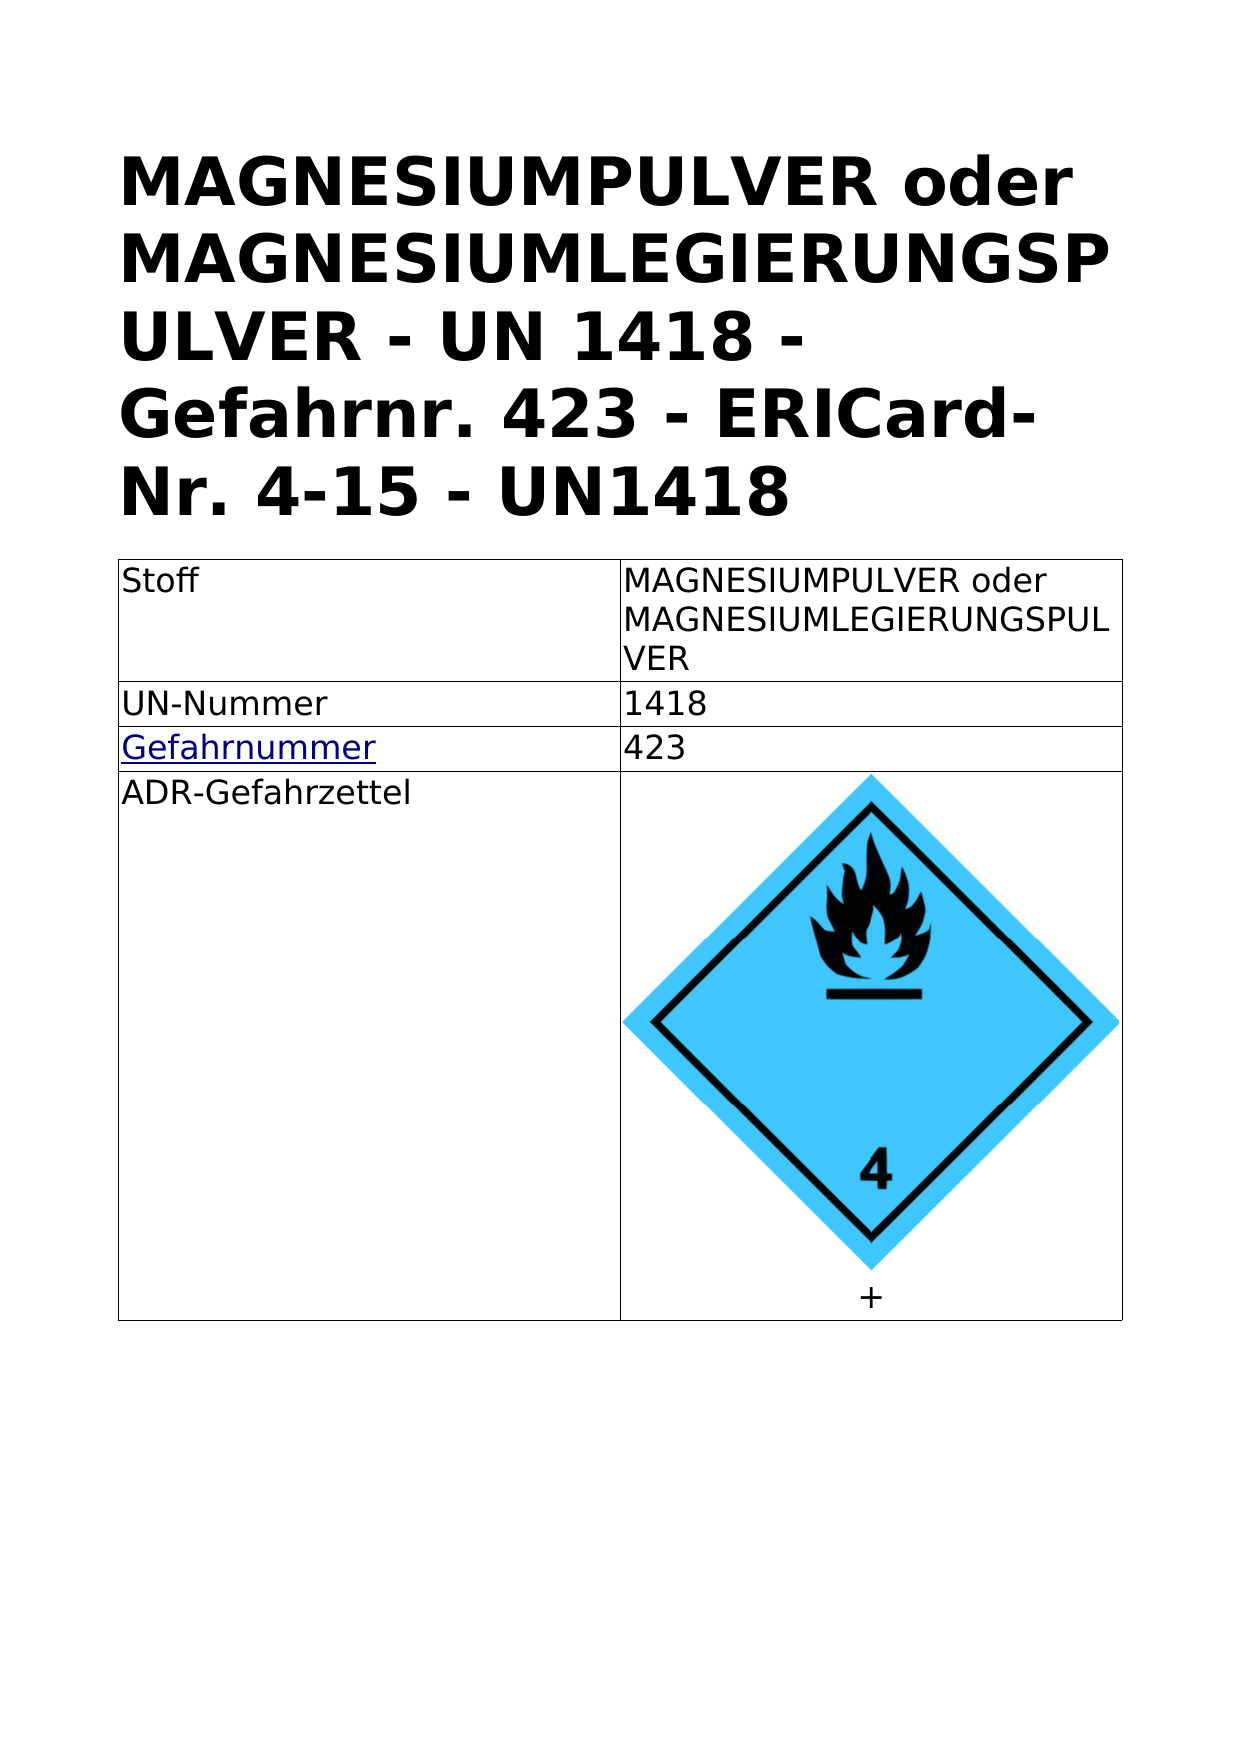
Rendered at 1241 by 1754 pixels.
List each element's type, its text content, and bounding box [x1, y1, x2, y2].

subtitle MAGNESIUMPULVER oder MAGNESIUMLEGIERUNGSPULVER - UN 1418 - Gefahrnr. 423 - ERICard-Nr. 4-15 - UN1418 [118, 143, 1122, 531]
table_cell 1418 [621, 682, 1122, 726]
table_cell + [621, 772, 1122, 1319]
table_header Stoff [119, 560, 620, 681]
table_cell 423 [621, 727, 1122, 771]
table_header MAGNESIUMPULVER oder MAGNESIUMLEGIERUNGSPULVER [621, 560, 1122, 681]
table_cell UN-Nummer [119, 682, 620, 726]
table_cell Gefahrnummer [119, 727, 620, 771]
picture [622, 773, 1120, 1270]
table_cell ADR-Gefahrzettel [119, 772, 620, 1319]
